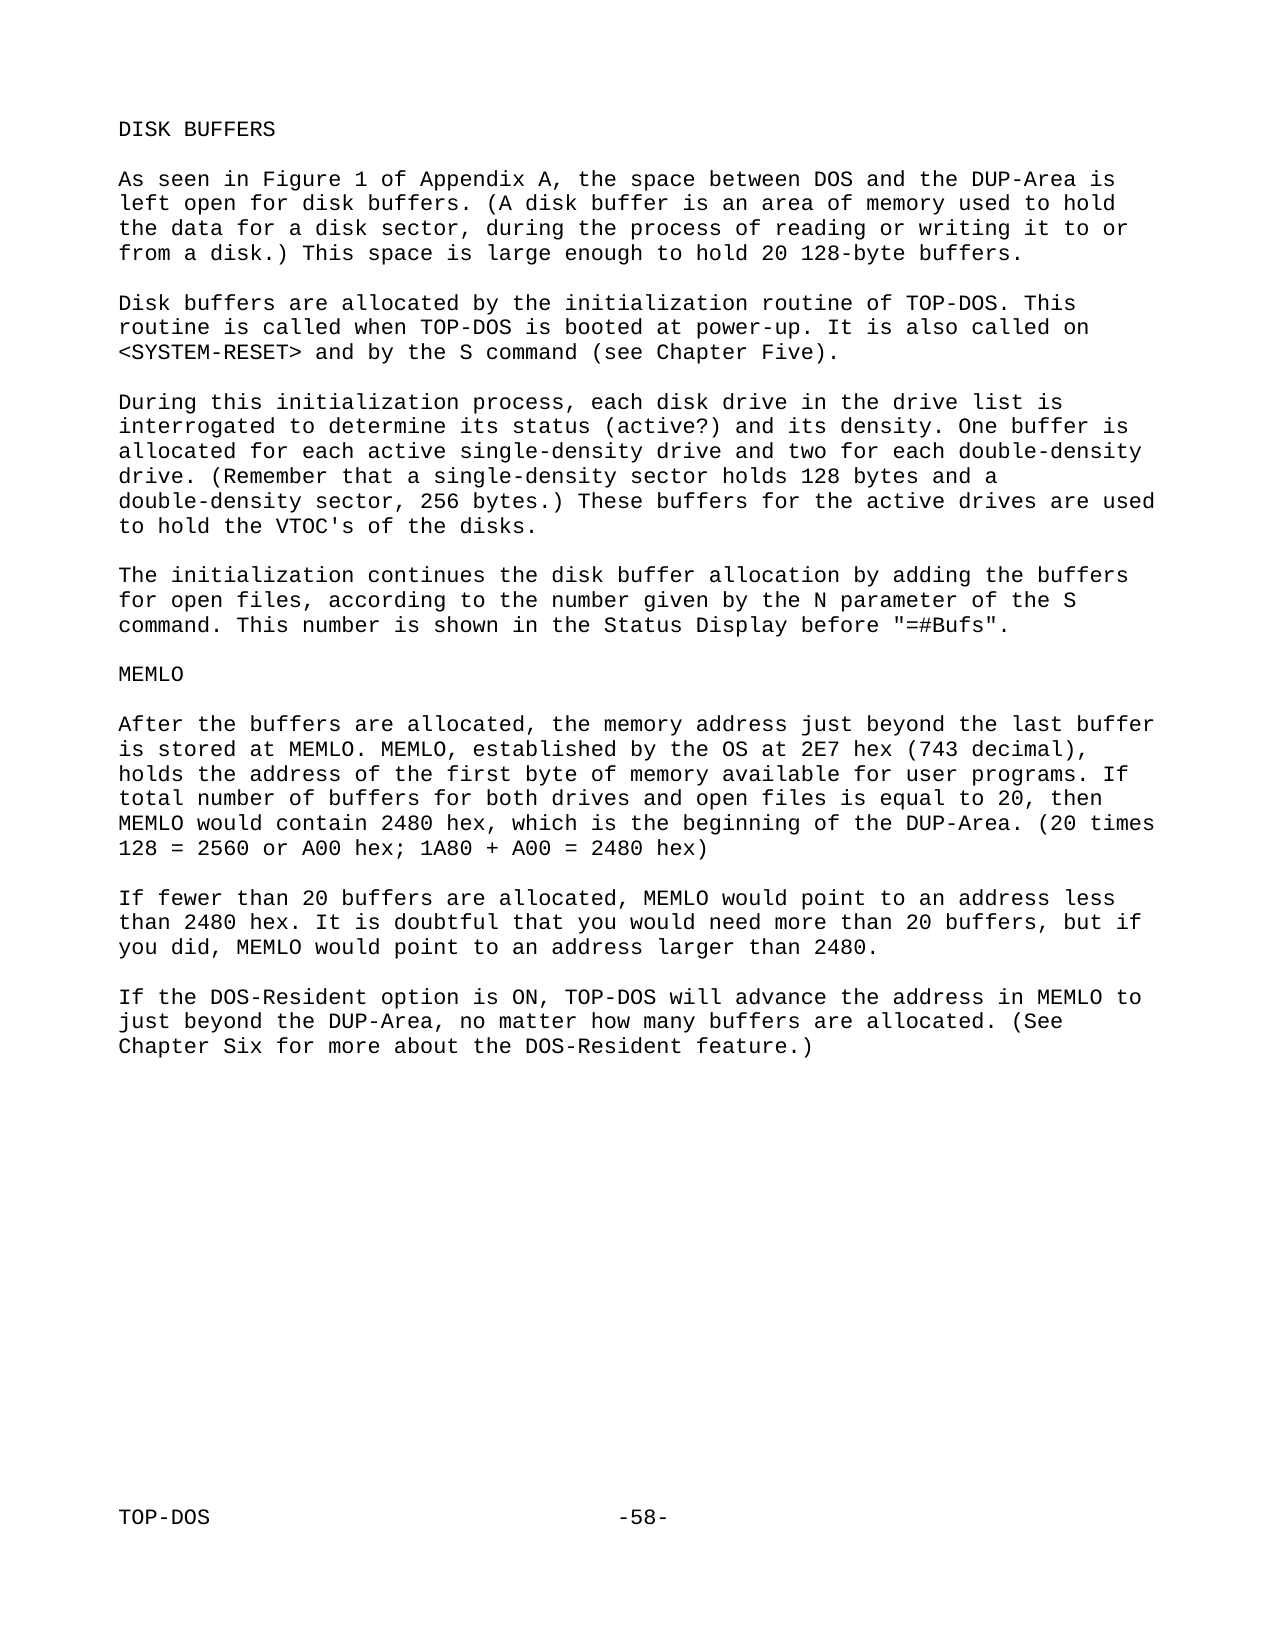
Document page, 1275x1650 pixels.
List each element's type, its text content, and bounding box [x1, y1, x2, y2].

text During this initialization process, each disk drive in the drive list is [118, 391, 1157, 416]
text drive. (Remember that a single-density sector holds 128 bytes and a [118, 465, 1157, 490]
text TOP-DOS -58- [118, 1506, 1157, 1531]
text just beyond the DUP-Area, no matter how many buffers are allocated. (See [118, 1011, 1157, 1035]
text the data for a disk sector, during the process of reading or writing it to or [118, 217, 1157, 242]
text MEMLO would contain 2480 hex, which is the beginning of the DUP-Area. (20 times [118, 812, 1157, 837]
text Disk buffers are allocated by the initialization routine of TOP-DOS. This [118, 292, 1157, 316]
text to hold the VTOC's of the disks. [118, 515, 1157, 539]
text The initialization continues the disk buffer allocation by adding the buffers [118, 564, 1157, 589]
text 128 = 2560 or A00 hex; 1A80 + A00 = 2480 hex) [118, 837, 1157, 862]
text allocated for each active single-density drive and two for each double-density [118, 440, 1157, 465]
text After the buffers are allocated, the memory address just beyond the last buffer [118, 713, 1157, 738]
text double-density sector, 256 bytes.) These buffers for the active drives are used [118, 490, 1157, 515]
text <SYSTEM-RESET> and by the S command (see Chapter Five). [118, 341, 1157, 366]
text MEMLO [118, 663, 1157, 688]
text is stored at MEMLO. MEMLO, established by the OS at 2E7 hex (743 decimal), [118, 738, 1157, 763]
text If the DOS-Resident option is ON, TOP-DOS will advance the address in MEMLO to [118, 986, 1157, 1011]
text you did, MEMLO would point to an address larger than 2480. [118, 936, 1157, 961]
text interrogated to determine its status (active?) and its density. One buffer is [118, 416, 1157, 440]
text total number of buffers for both drives and open files is equal to 20, then [118, 787, 1157, 812]
text Chapter Six for more about the DOS-Resident feature.) [118, 1035, 1157, 1060]
text from a disk.) This space is large enough to hold 20 128-byte buffers. [118, 242, 1157, 267]
text left open for disk buffers. (A disk buffer is an area of memory used to hold [118, 192, 1157, 217]
text If fewer than 20 buffers are allocated, MEMLO would point to an address less [118, 887, 1157, 911]
text command. This number is shown in the Status Display before "=#Bufs". [118, 614, 1157, 639]
text than 2480 hex. It is doubtful that you would need more than 20 buffers, but if [118, 911, 1157, 936]
text DISK BUFFERS [118, 118, 1157, 143]
text As seen in Figure 1 of Appendix A, the space between DOS and the DUP-Area is [118, 168, 1157, 192]
text holds the address of the first byte of memory available for user programs. If [118, 763, 1157, 787]
text routine is called when TOP-DOS is booted at power-up. It is also called on [118, 316, 1157, 341]
text for open files, according to the number given by the N parameter of the S [118, 589, 1157, 614]
